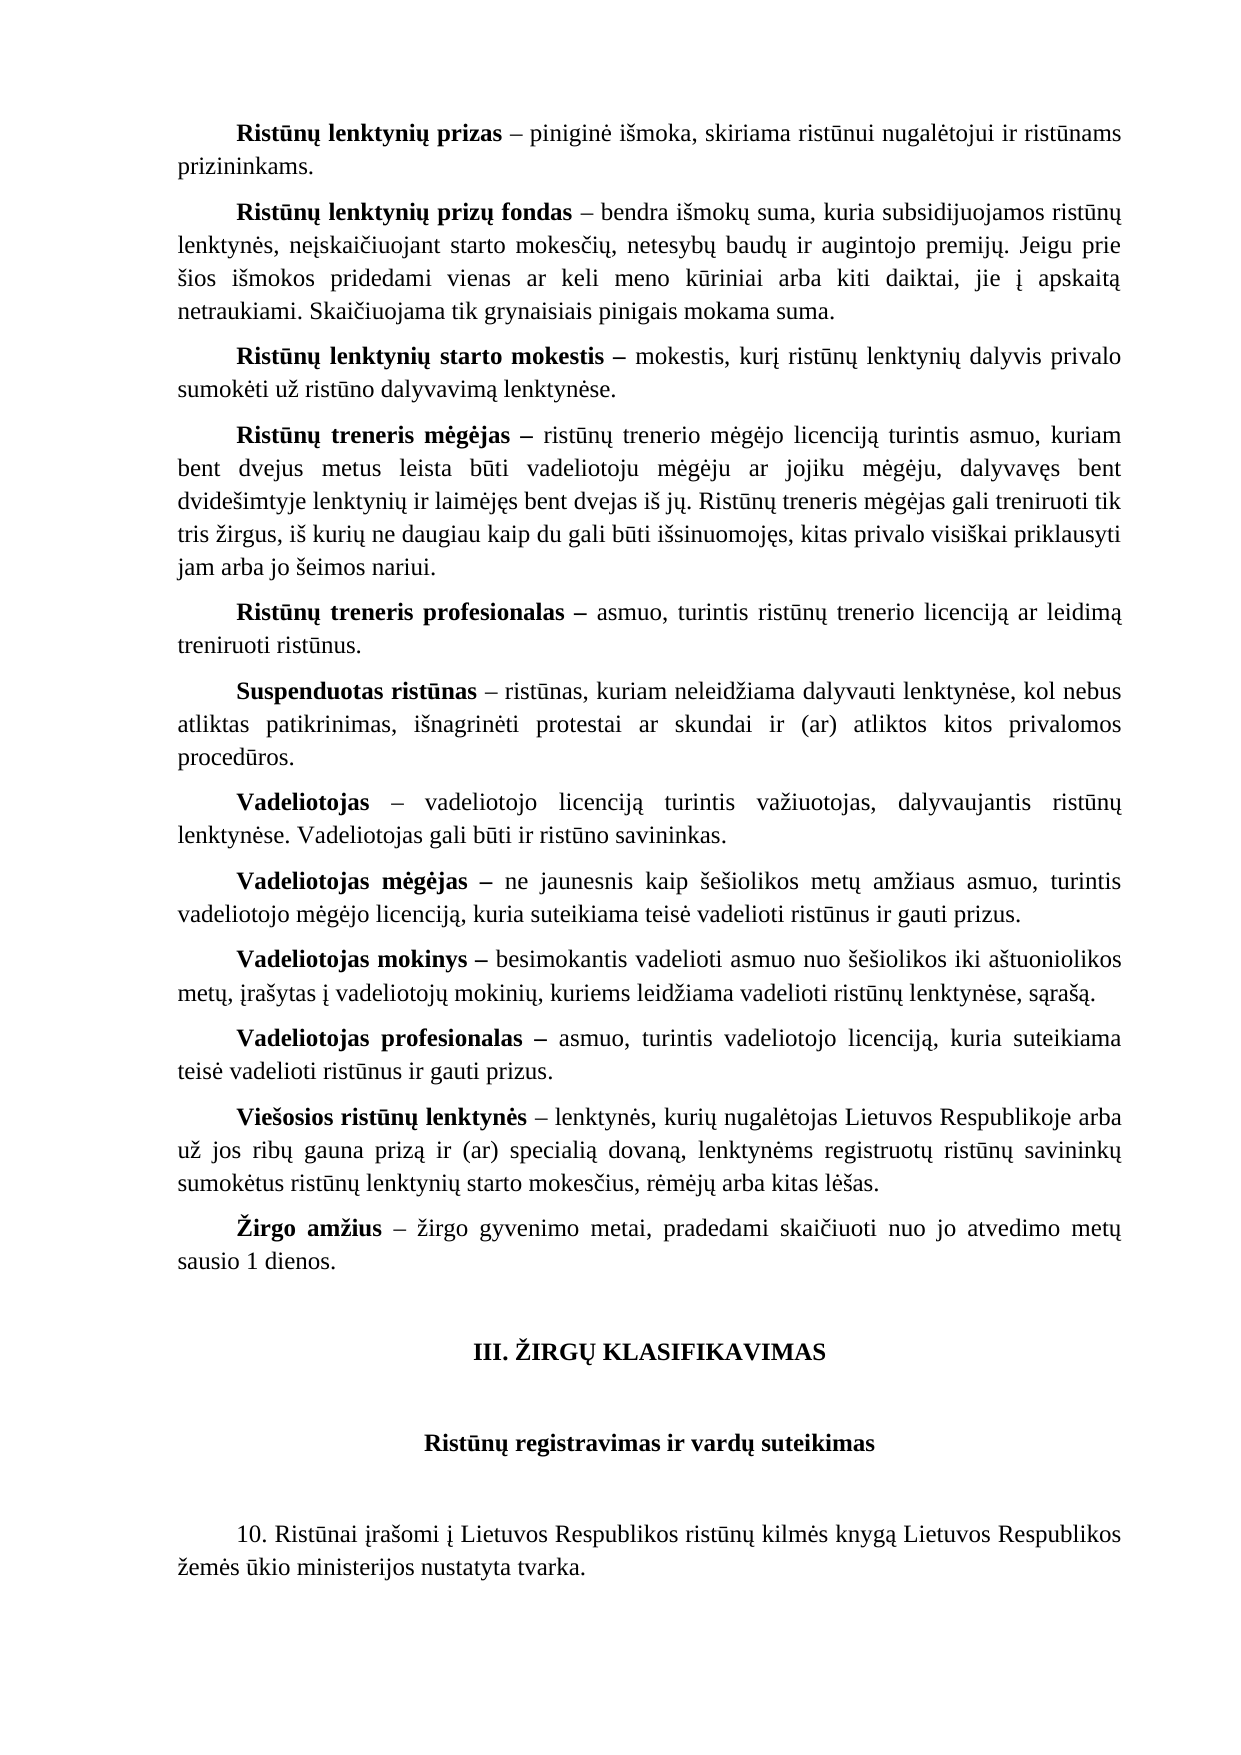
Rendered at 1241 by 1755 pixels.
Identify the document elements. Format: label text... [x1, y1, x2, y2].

text Ristūnų lenktynių prizas – piniginė išmoka, skiriama ristūnui nugalėtojui ir ristūnams prizininkams. [177, 118, 1122, 180]
text Ristūnų lenktynių prizų fondas – bendra išmokų suma, kuria subsidijuojamos ristūnų lenktynės, neįskaičiuojant starto mokesčių, netesybų baudų ir augintojo premijų. Jeigu prie šios išmokos pridedami vienas ar keli meno kūriniai arba kiti daiktai, jie į apskaitą netraukiami. Skaičiuojama tik grynaisiais pinigais mokama suma. [177, 197, 1122, 324]
text Ristūnų treneris profesionalas – asmuo, turintis ristūnų trenerio licenciją ar leidimą treniruoti ristūnus. [177, 597, 1122, 659]
text Ristūnų registravimas ir vardų suteikimas [177, 1428, 1122, 1457]
text Viešosios ristūnų lenktynės – lenktynės, kurių nugalėtojas Lietuvos Respublikoje arba už jos ribų gauna prizą ir (ar) specialią dovaną, lenktynėms registruotų ristūnų savininkų sumokėtus ristūnų lenktynių starto mokesčius, rėmėjų arba kitas lėšas. [177, 1102, 1122, 1196]
text Ristūnų lenktynių starto mokestis – mokestis, kurį ristūnų lenktynių dalyvis privalo sumokėti už ristūno dalyvavimą lenktynėse. [177, 341, 1122, 403]
text Vadeliotojas mokinys – besimokantis vadelioti asmuo nuo šešiolikos iki aštuoniolikos metų, įrašytas į vadeliotojų mokinių, kuriems leidžiama vadelioti ristūnų lenktynėse, sąrašą. [177, 944, 1122, 1006]
text Suspenduotas ristūnas – ristūnas, kuriam neleidžiama dalyvauti lenktynėse, kol nebus atliktas patikrinimas, išnagrinėti protestai ar skundai ir (ar) atliktos kitos privalomos procedūros. [177, 676, 1122, 771]
text Vadeliotojas – vadeliotojo licenciją turintis važiuotojas, dalyvaujantis ristūnų lenktynėse. Vadeliotojas gali būti ir ristūno savininkas. [177, 787, 1122, 849]
text III. ŽIRGŲ KLASIFIKAVIMAS [177, 1337, 1122, 1366]
text Žirgo amžius – žirgo gyvenimo metai, pradedami skaičiuoti nuo jo atvedimo metų sausio 1 dienos. [177, 1213, 1122, 1275]
text 10. Ristūnai įrašomi į Lietuvos Respublikos ristūnų kilmės knygą Lietuvos Respublikos žemės ūkio ministerijos nustatyta tvarka. [177, 1519, 1122, 1581]
text Ristūnų treneris mėgėjas – ristūnų trenerio mėgėjo licenciją turintis asmuo, kuriam bent dvejus metus leista būti vadeliotoju mėgėju ar jojiku mėgėju, dalyvavęs bent dvidešimtyje lenktynių ir laimėjęs bent dvejas iš jų. Ristūnų treneris mėgėjas gali treniruoti tik tris žirgus, iš kurių ne daugiau kaip du gali būti išsinuomojęs, kitas privalo visiškai priklausyti jam arba jo šeimos nariui. [177, 420, 1122, 581]
text Vadeliotojas profesionalas – asmuo, turintis vadeliotojo licenciją, kuria suteikiama teisė vadelioti ristūnus ir gauti prizus. [177, 1023, 1122, 1085]
text Vadeliotojas mėgėjas – ne jaunesnis kaip šešiolikos metų amžiaus asmuo, turintis vadeliotojo mėgėjo licenciją, kuria suteikiama teisė vadelioti ristūnus ir gauti prizus. [177, 866, 1122, 928]
